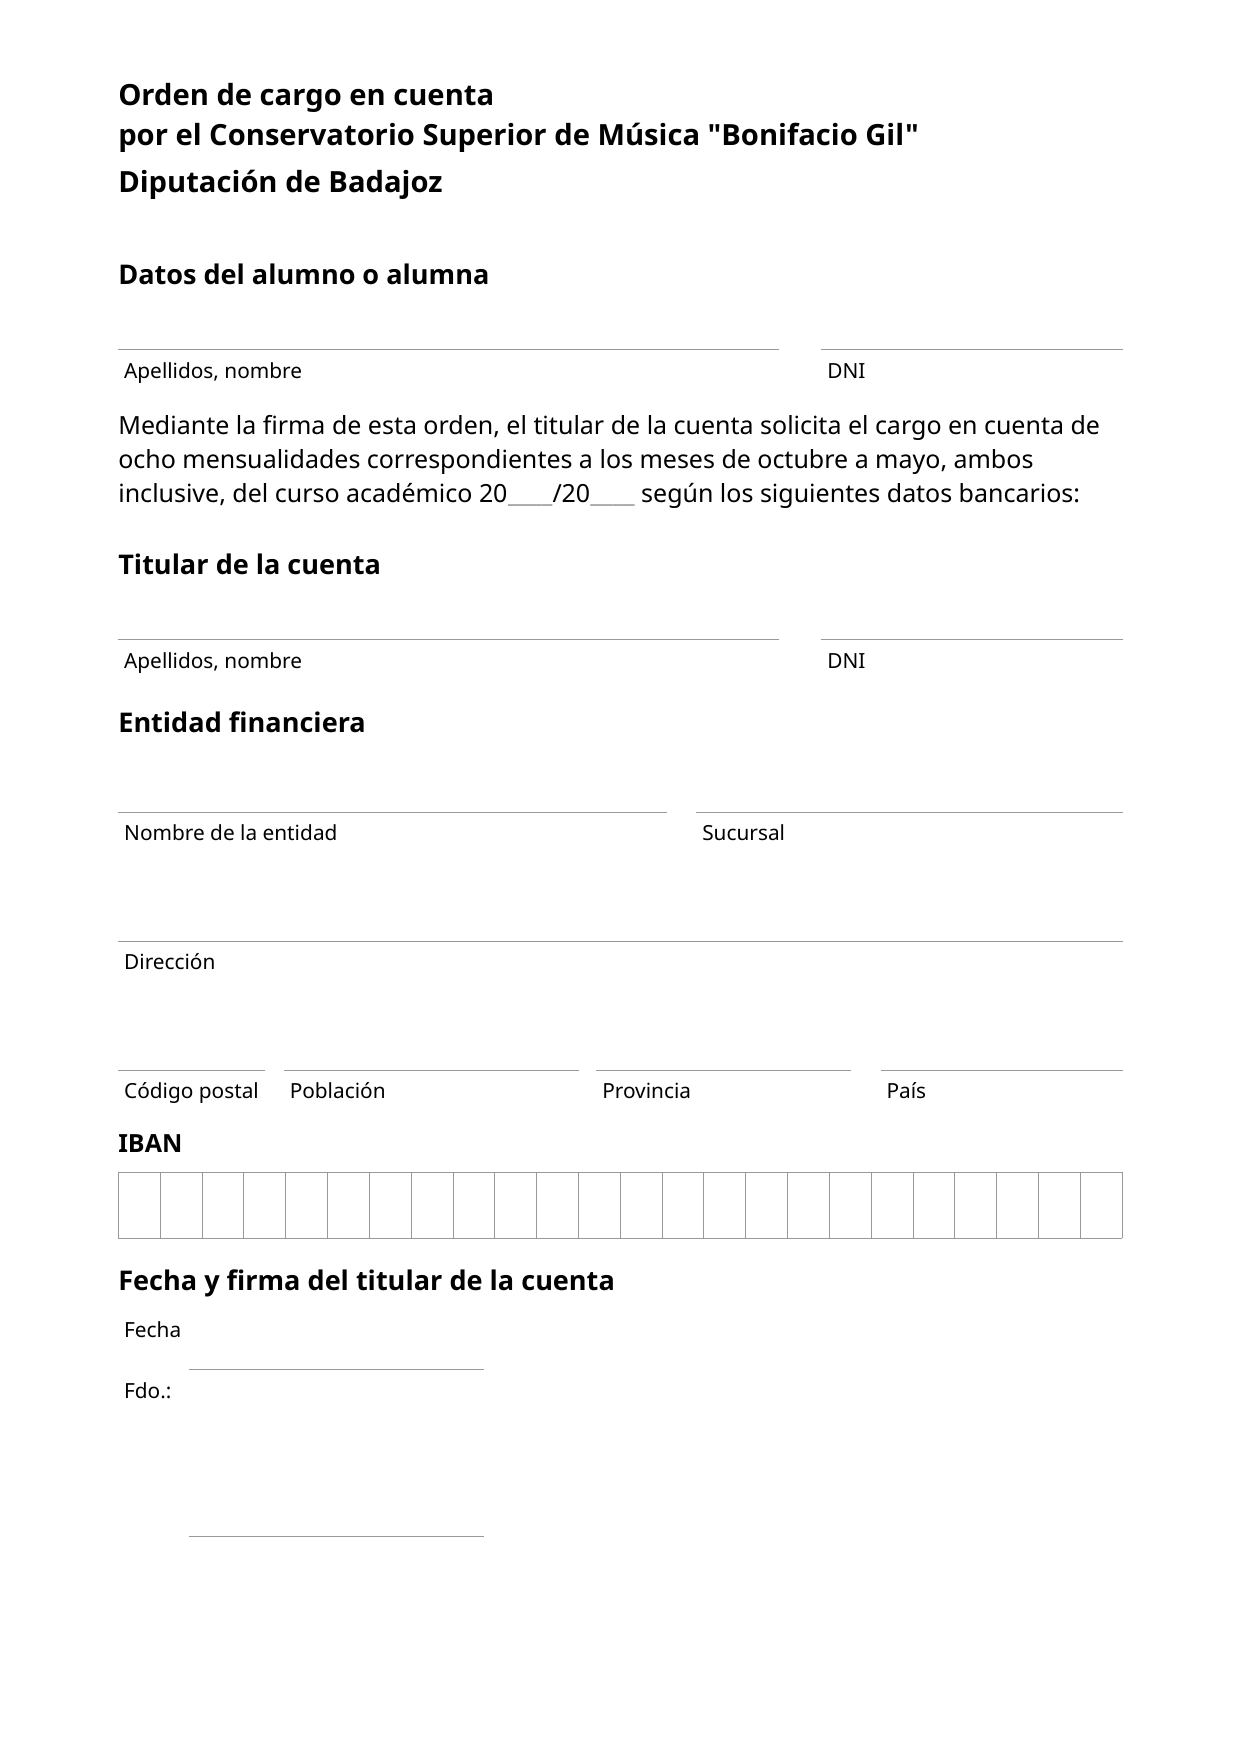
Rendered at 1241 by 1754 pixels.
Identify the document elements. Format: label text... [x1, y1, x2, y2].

table_cell [579, 1070, 596, 1111]
table_header [696, 752, 1123, 812]
table_header [537, 1173, 578, 1237]
table_header [830, 1173, 871, 1237]
table_header [663, 1173, 703, 1237]
table_header [203, 1173, 243, 1237]
table_cell Sucursal [696, 813, 1123, 852]
table_header Fdo.: [118, 1370, 188, 1536]
subtitle Entidad financiera [118, 703, 1122, 740]
table_header [779, 304, 821, 349]
table_header [118, 304, 779, 349]
table_cell [265, 1070, 284, 1111]
table_header [872, 1173, 913, 1237]
table_header [189, 1370, 484, 1536]
table_header [997, 1173, 1038, 1237]
table_cell [851, 1070, 881, 1111]
table_cell Código postal [118, 1071, 265, 1111]
table_header [286, 1173, 327, 1237]
subtitle Datos del alumno o alumna [118, 255, 1122, 292]
table_header [161, 1173, 202, 1237]
table_header [244, 1173, 285, 1237]
table_header [284, 1010, 579, 1070]
table_header [1039, 1173, 1080, 1237]
subtitle IBAN [118, 1125, 1122, 1159]
table_cell Provincia [596, 1071, 851, 1111]
table_header [596, 1010, 851, 1070]
table_cell Población [284, 1071, 579, 1111]
table_cell Apellidos, nombre [118, 350, 779, 390]
table_header [118, 752, 667, 812]
subtitle Orden de cargo en cuenta por el Conservatorio Superior de Música "Bonifacio Gil" [118, 74, 1122, 154]
table_header [746, 1173, 787, 1237]
table_header [851, 1010, 881, 1070]
table_header [118, 1010, 265, 1070]
table_header [454, 1173, 494, 1237]
table_header [779, 594, 821, 639]
table_cell [667, 812, 696, 852]
table_header [118, 881, 1123, 941]
table_cell DNI [821, 350, 1123, 390]
table_cell Nombre de la entidad [118, 813, 667, 852]
table_cell [779, 349, 821, 390]
table_cell Dirección [118, 942, 1123, 982]
table_header [821, 304, 1123, 349]
table_header [189, 1310, 484, 1369]
table_header [704, 1173, 745, 1237]
table_header [265, 1010, 284, 1070]
subtitle Diputación de Badajoz [118, 161, 1122, 201]
table_cell País [881, 1071, 1123, 1111]
table_header [370, 1173, 411, 1237]
table_cell [779, 639, 821, 680]
subtitle Fecha y firma del titular de la cuenta [118, 1261, 1122, 1298]
text Mediante la firma de esta orden, el titular de la cuenta solicita el cargo en cuenta de ocho mensualidades correspondientes a los meses de octubre a mayo, ambos inclusive, del curso académico 20____/20____ según los siguientes datos bancarios: [118, 408, 1122, 510]
table_header [621, 1173, 662, 1237]
table_header [881, 1010, 1123, 1070]
table_header [118, 594, 779, 639]
table_header [119, 1173, 160, 1237]
table_header [788, 1173, 829, 1237]
subtitle Titular de la cuenta [118, 545, 1122, 582]
table_header [579, 1173, 620, 1237]
table_cell Apellidos, nombre [118, 640, 779, 680]
table_header [495, 1173, 536, 1237]
table_header [914, 1173, 954, 1237]
table_header [667, 752, 696, 812]
table_cell DNI [821, 640, 1123, 680]
table_header [955, 1173, 996, 1237]
table_header [412, 1173, 453, 1237]
table_header [579, 1010, 596, 1070]
table_header Fecha [118, 1310, 189, 1369]
table_header [821, 594, 1123, 639]
table_header [1081, 1173, 1122, 1237]
table_header [328, 1173, 369, 1237]
